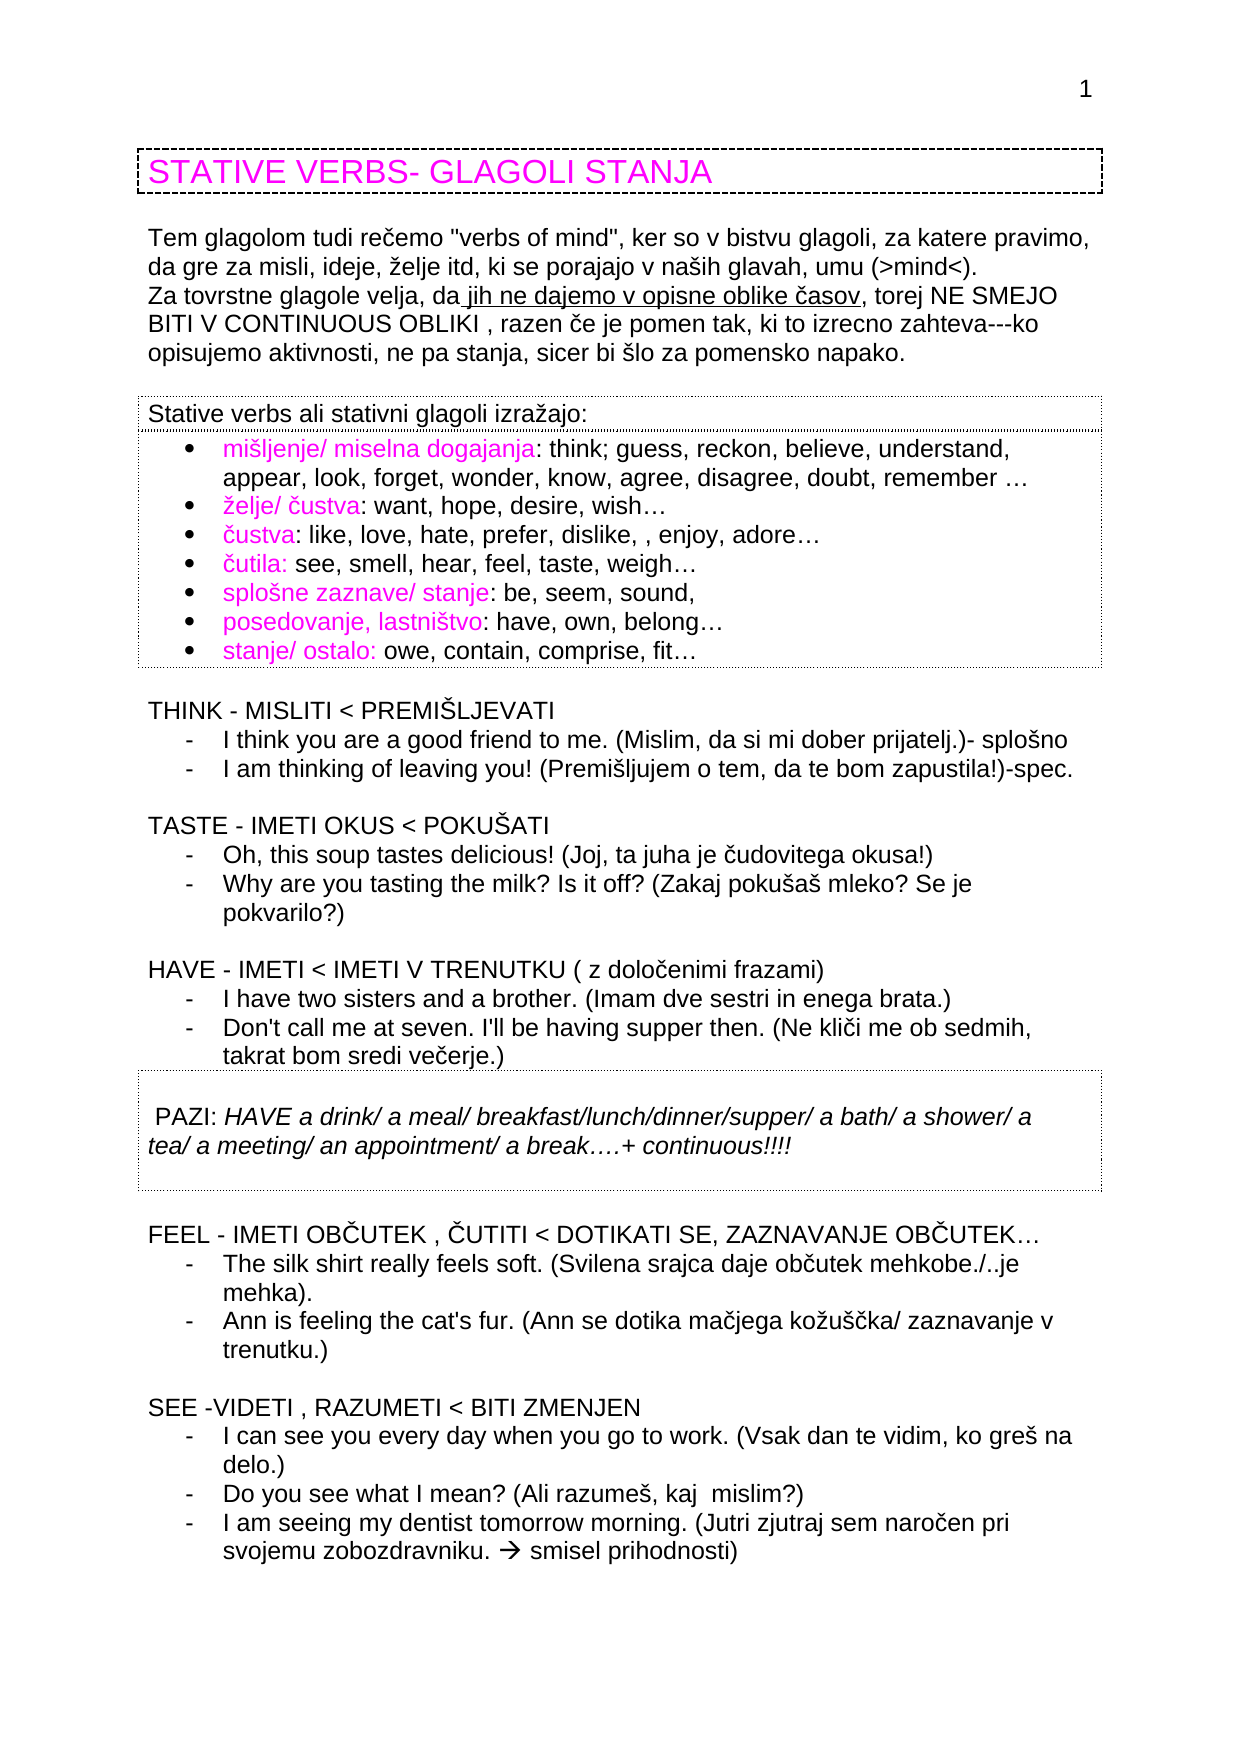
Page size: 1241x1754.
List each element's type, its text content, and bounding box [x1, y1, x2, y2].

text SEE -VIDETI , RAZUMETI < BITI ZMENJEN [148, 1393, 1093, 1421]
list čutila: see, smell, hear, feel, taste, weigh… [138, 546, 1102, 575]
list mišljenje/ miselna dogajanja: think; guess, reckon, believe, understand, appear, look, forget, wonder, know, agree, disagree, doubt, remember … [138, 431, 1102, 488]
list Don't call me at seven. I'll be having supper then. (Ne kliči me ob sedmih, takrat bom sredi večerje.) [185, 1013, 1093, 1070]
text PAZI: HAVE a drink/ a meal/ breakfast/lunch/dinner/supper/ a bath/ a shower/ a tea/ a meeting/ an appointment/ a break….+ continuous!!!! [148, 1102, 1093, 1159]
list splošne zaznave/ stanje: be, seem, sound, [138, 575, 1102, 604]
text TASTE - IMETI OKUS < POKUŠATI [148, 811, 1093, 840]
text STATIVE VERBS- GLAGOLI STANJA [137, 148, 1103, 194]
list I have two sisters and a brother. (Imam dve sestri in enega brata.) [185, 984, 1093, 1013]
list Do you see what I mean? (Ali razumeš, kaj mislim?) [185, 1479, 1093, 1508]
list stanje/ ostalo: owe, contain, comprise, fit… [138, 632, 1102, 668]
list Oh, this soup tastes delicious! (Joj, ta juha je čudovitega okusa!) [185, 840, 1093, 869]
list želje/ čustva: want, hope, desire, wish… [138, 488, 1102, 517]
text THINK - MISLITI < PREMIŠLJEVATI [148, 696, 1093, 725]
list Ann is feeling the cat's fur. (Ann se dotika mačjega kožuščka/ zaznavanje v trenutku.) [185, 1306, 1093, 1364]
text Tem glagolom tudi rečemo "verbs of mind", ker so v bistvu glagoli, za katere pravimo, da gre za misli, ideje, želje itd, ki se porajajo v naših glavah, umu (>mind<). [148, 223, 1093, 281]
text Stative verbs ali stativni glagoli izražajo: [138, 396, 1102, 431]
text HAVE - IMETI < IMETI V TRENUTKU ( z določenimi frazami) [148, 955, 1093, 984]
list The silk shirt really feels soft. (Svilena srajca daje občutek mehkobe./..je mehka). [185, 1249, 1093, 1306]
list I am thinking of leaving you! (Premišljujem o tem, da te bom zapustila!)-spec. [185, 754, 1093, 783]
text Za tovrstne glagole velja, da jih ne dajemo v opisne oblike časov, torej NE SMEJO BITI V CONTINUOUS OBLIKI , razen če je pomen tak, ki to izrecno zahteva---ko opisujemo aktivnosti, ne pa stanja, sicer bi šlo za pomensko napako. [148, 281, 1093, 367]
list čustva: like, love, hate, prefer, dislike, , enjoy, adore… [138, 517, 1102, 546]
text FEEL - IMETI OBČUTEK , ČUTITI < DOTIKATI SE, ZAZNAVANJE OBČUTEK… [148, 1220, 1093, 1249]
list I think you are a good friend to me. (Mislim, da si mi dober prijatelj.)- splošno [185, 725, 1093, 754]
list I am seeing my dentist tomorrow morning. (Jutri zjutraj sem naročen pri svojemu zobozdravniku.  smisel prihodnosti) [185, 1508, 1093, 1565]
list I can see you every day when you go to work. (Vsak dan te vidim, ko greš na delo.) [185, 1421, 1093, 1479]
list posedovanje, lastništvo: have, own, belong… [138, 604, 1102, 632]
list Why are you tasting the milk? Is it off? (Zakaj pokušaš mleko? Se je pokvarilo?) [185, 869, 1093, 926]
